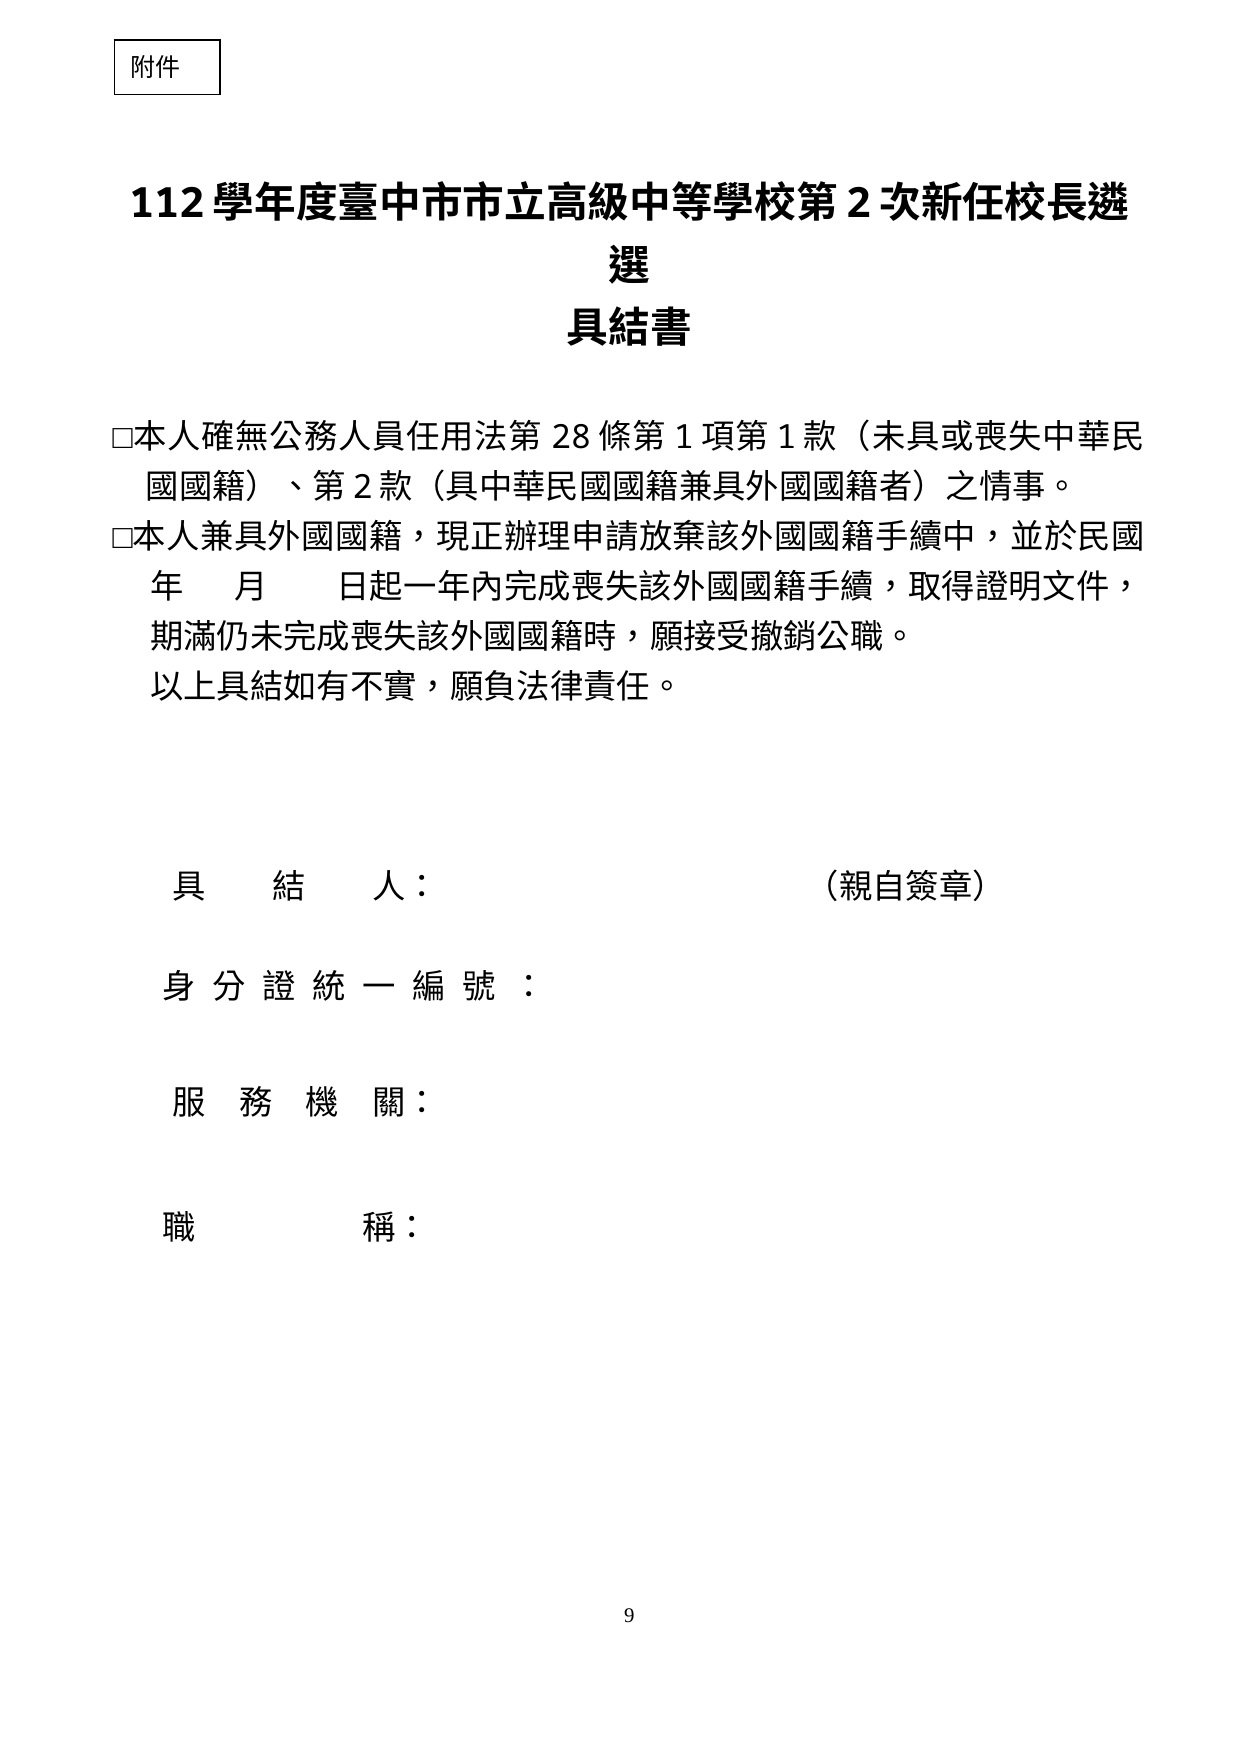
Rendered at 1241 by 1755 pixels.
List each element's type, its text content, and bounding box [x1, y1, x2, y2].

text □本人確無公務人員任用法第28條第1項第1款（未具或喪失中華民國國籍）、第2款（具中華民國國籍兼具外國國籍者）之情事。 [112, 408, 1146, 508]
text 職 稱： [112, 1183, 1146, 1246]
text 具結書 [112, 283, 1146, 346]
text 附件三 [130, 48, 204, 86]
text 具 結 人： （親自簽章） [112, 858, 1146, 908]
text 112學年度臺中市市立高級中等學校第2次新任校長遴選 [112, 158, 1146, 283]
text 以上具結如有不實，願負法律責任。 [150, 658, 1146, 708]
text 身 分 證 統 一 編 號 ： [112, 958, 1146, 1008]
text 服 務 機 關： [112, 1058, 1146, 1121]
text □本人兼具外國國籍，現正辦理申請放棄該外國國籍手續中，並於民國 年 月 日起一年內完成喪失該外國國籍手續，取得證明文件，期滿仍未完成喪失該外國國籍時，願接受撤銷公職。 [112, 508, 1146, 658]
